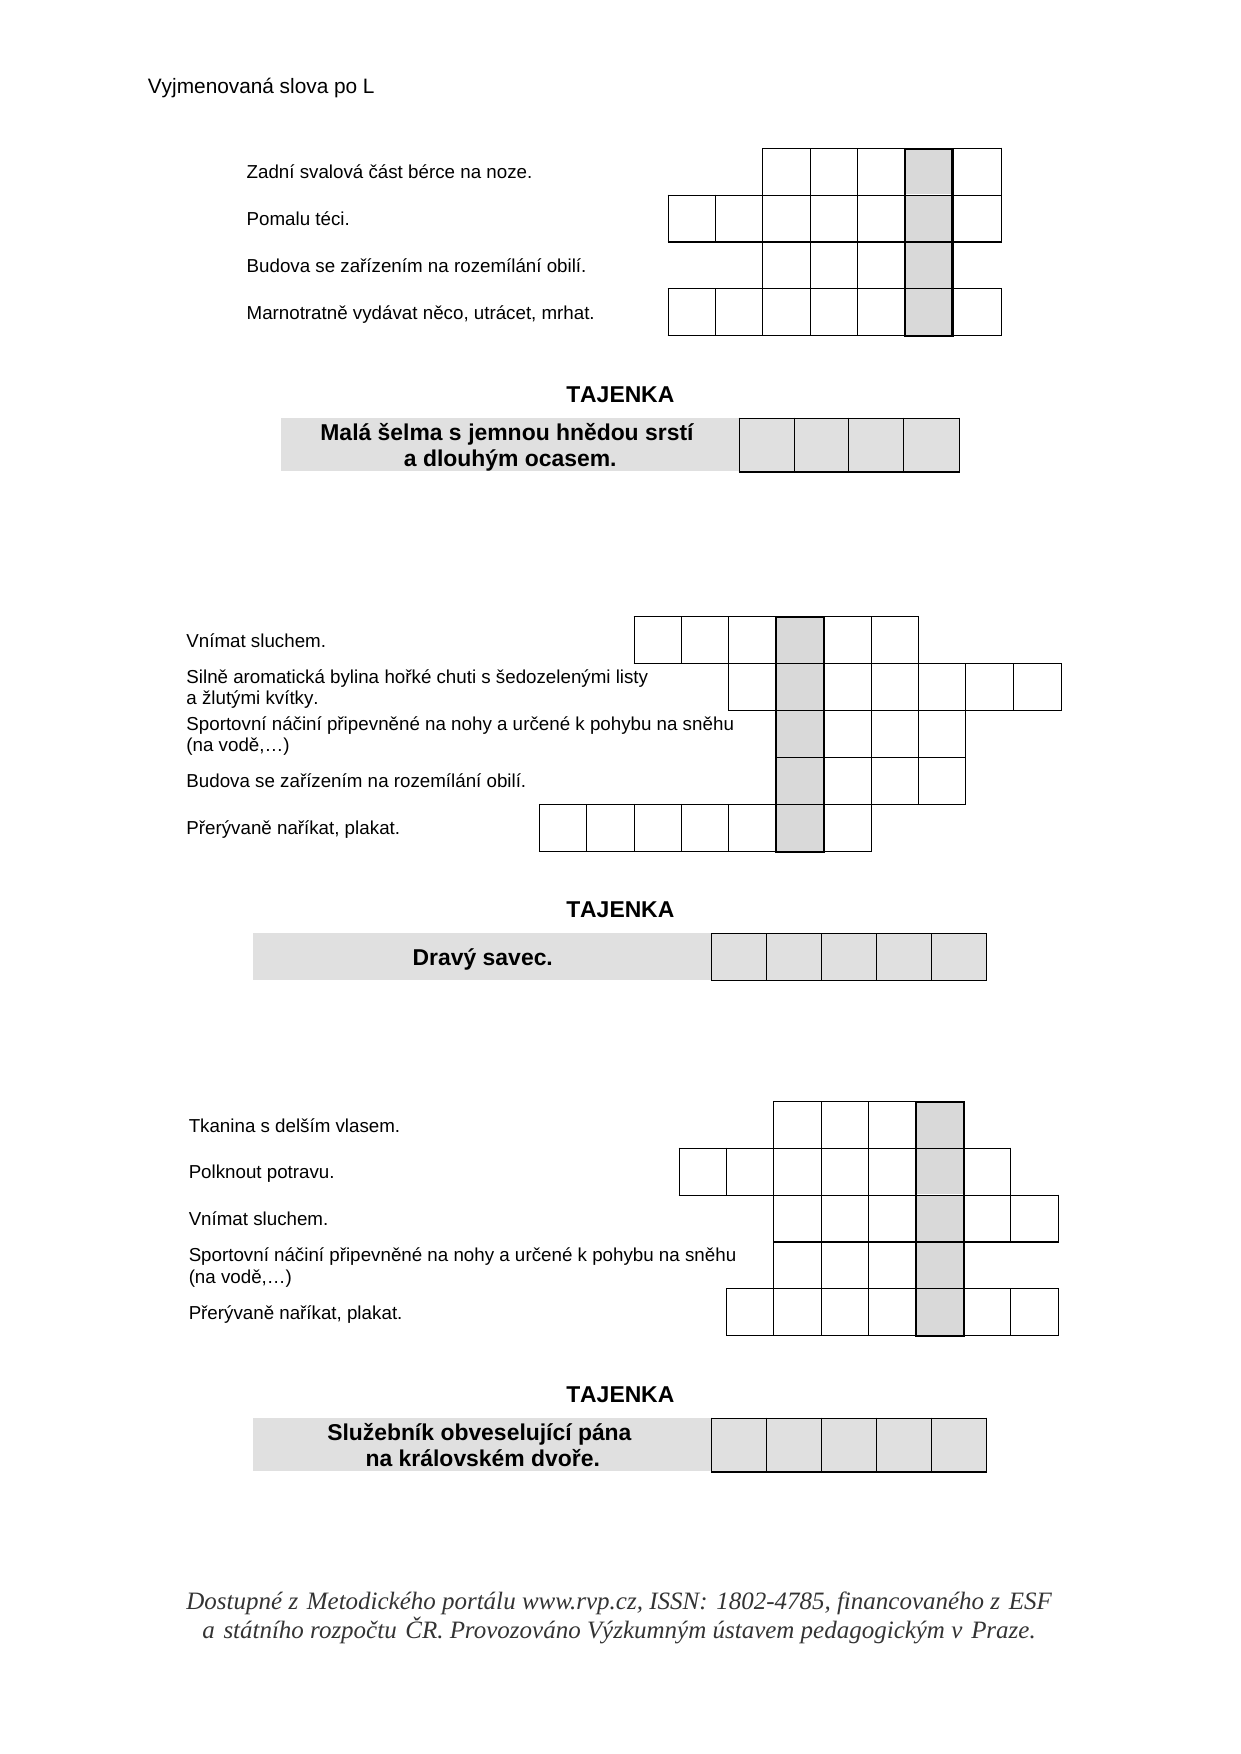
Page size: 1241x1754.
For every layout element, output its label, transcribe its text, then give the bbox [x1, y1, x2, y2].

table_cell [763, 196, 810, 241]
table_cell [917, 1196, 963, 1241]
table_cell [877, 1419, 931, 1471]
table_header [869, 1102, 915, 1148]
table_cell [763, 243, 810, 288]
table_cell [917, 1243, 963, 1288]
table_header [917, 1103, 963, 1148]
table_cell [1014, 664, 1061, 710]
table_header [966, 616, 1013, 663]
table_header [635, 617, 681, 663]
table_cell Budova se zařízením na rozemílání obilí. [179, 757, 775, 804]
table_cell Silně aromatická bylina hořké chuti s šedozelenými listy a žlutými kvítky. [179, 663, 728, 710]
table_header [587, 616, 634, 663]
table_header TAJENKA [253, 886, 987, 933]
table_cell [906, 289, 951, 335]
table_cell [869, 1196, 915, 1241]
table_cell Vnímat sluchem. [181, 1195, 679, 1241]
table_cell [822, 934, 876, 980]
table_cell [917, 1149, 963, 1194]
table_header [822, 1102, 868, 1148]
table_header [1013, 616, 1061, 663]
table_cell [811, 289, 857, 335]
table_cell [858, 196, 904, 241]
table_header TAJENKA [253, 1371, 987, 1418]
table_cell [777, 758, 823, 804]
table_header [727, 1101, 773, 1148]
table_cell [825, 664, 871, 710]
table_header [825, 617, 871, 663]
table_cell [729, 664, 775, 710]
table_cell [822, 1196, 868, 1241]
table_cell [822, 1243, 868, 1288]
table_header [919, 616, 966, 663]
table_cell [795, 419, 848, 471]
table_cell [716, 196, 762, 241]
table_cell [966, 711, 1013, 757]
table_header TAJENKA [281, 371, 959, 418]
table_header Zadní svalová část bérce na noze. [239, 148, 668, 194]
table_cell [774, 1196, 821, 1241]
table_cell [1011, 1289, 1058, 1335]
table_cell [727, 1149, 773, 1194]
table_cell [777, 711, 823, 757]
table_cell [682, 805, 728, 851]
table_cell [716, 289, 762, 335]
table_cell [954, 289, 1001, 335]
table_cell [872, 711, 918, 757]
table_cell [825, 805, 871, 851]
table_header [858, 149, 904, 194]
table_cell Služebník obveselující pána na královském dvoře. [253, 1418, 711, 1471]
table_cell [669, 196, 715, 241]
table_cell [716, 243, 762, 288]
table_cell [872, 664, 918, 710]
table_cell Sportovní náčiní připevněné na nohy a určené k pohybu na sněhu (na vodě,…) [179, 710, 775, 757]
table_cell [965, 1196, 1010, 1241]
table_cell [872, 805, 918, 851]
table_cell [869, 1289, 915, 1335]
table_header Tkanina s delším vlasem. [181, 1101, 679, 1148]
table_header Vnímat sluchem. [179, 616, 539, 663]
table_cell [679, 1196, 727, 1241]
table_cell [680, 1149, 726, 1194]
table_cell [932, 1419, 986, 1471]
table_cell [966, 664, 1013, 710]
table_cell [966, 757, 1013, 804]
table_cell [919, 805, 966, 851]
table_cell [1013, 804, 1061, 851]
table_cell [712, 1419, 766, 1471]
table_cell Přerývaně naříkat, plakat. [179, 804, 539, 851]
table_cell [740, 419, 794, 471]
table_cell [858, 243, 904, 288]
table_header [729, 617, 775, 663]
table_cell Budova se zařízením na rozemílání obilí. [239, 241, 668, 288]
table_header [716, 148, 762, 194]
table_cell [822, 1419, 876, 1471]
table_header [965, 1101, 1011, 1148]
table_cell [954, 196, 1001, 241]
table_header [539, 616, 587, 663]
table_cell [917, 1289, 963, 1335]
table_header [811, 149, 857, 194]
table_cell [965, 1243, 1011, 1288]
table_cell Přerývaně naříkat, plakat. [181, 1288, 679, 1335]
table_cell [669, 289, 715, 335]
table_header [872, 617, 918, 663]
table_cell [777, 805, 823, 851]
table_cell [1011, 1243, 1059, 1288]
table_cell [767, 934, 821, 980]
table_header [682, 617, 728, 663]
table_cell [635, 805, 681, 851]
table_cell Sportovní náčiní připevněné na nohy a určené k pohybu na sněhu (na vodě,…) [181, 1241, 773, 1288]
table_cell [822, 1149, 868, 1194]
table_cell [774, 1289, 821, 1335]
table_cell [679, 1288, 726, 1335]
table_cell [668, 243, 716, 288]
table_header [763, 149, 810, 194]
table_header [954, 149, 1001, 194]
table_header [777, 618, 823, 663]
table_header [679, 1101, 727, 1148]
table_cell [849, 419, 903, 471]
table_cell [727, 1289, 773, 1335]
table_cell [777, 664, 823, 710]
table_cell Dravý savec. [253, 933, 711, 980]
table_cell [869, 1149, 915, 1194]
table_cell [1013, 711, 1061, 757]
table_cell [965, 1289, 1010, 1335]
table_cell [919, 711, 965, 757]
table_cell [872, 758, 918, 804]
table_cell [904, 419, 959, 471]
table_cell [1013, 757, 1061, 804]
table_cell [906, 243, 951, 288]
table_cell [932, 934, 986, 980]
table_cell [767, 1419, 821, 1471]
table_cell [727, 1196, 773, 1241]
table_cell [729, 805, 775, 851]
table_cell [906, 196, 951, 241]
table_header [668, 148, 716, 194]
table_cell Malá šelma s jemnou hnědou srstí a dlouhým ocasem. [281, 418, 739, 471]
table_cell [1011, 1148, 1059, 1194]
table_header [906, 150, 951, 194]
table_cell [811, 243, 857, 288]
table_cell Pomalu téci. [239, 195, 668, 241]
table_cell [965, 1149, 1010, 1194]
table_cell [763, 289, 810, 335]
table_cell [822, 1289, 868, 1335]
table_cell [540, 805, 586, 851]
table_cell [825, 758, 871, 804]
table_cell [919, 664, 965, 710]
table_cell Marnotratně vydávat něco, utrácet, mrhat. [239, 288, 668, 335]
table_header [1011, 1101, 1059, 1148]
table_cell [587, 805, 634, 851]
table_header [774, 1102, 821, 1148]
table_cell [774, 1243, 821, 1288]
table_cell [774, 1149, 821, 1194]
table_cell [919, 758, 965, 804]
table_cell [825, 711, 871, 757]
table_cell [954, 243, 1001, 288]
table_cell [869, 1243, 915, 1288]
table_cell Polknout potravu. [181, 1148, 679, 1194]
table_cell [877, 934, 931, 980]
table_cell [966, 804, 1013, 851]
table_cell [1011, 1196, 1058, 1241]
table_cell [811, 196, 857, 241]
table_cell [858, 289, 904, 335]
table_cell [712, 934, 766, 980]
